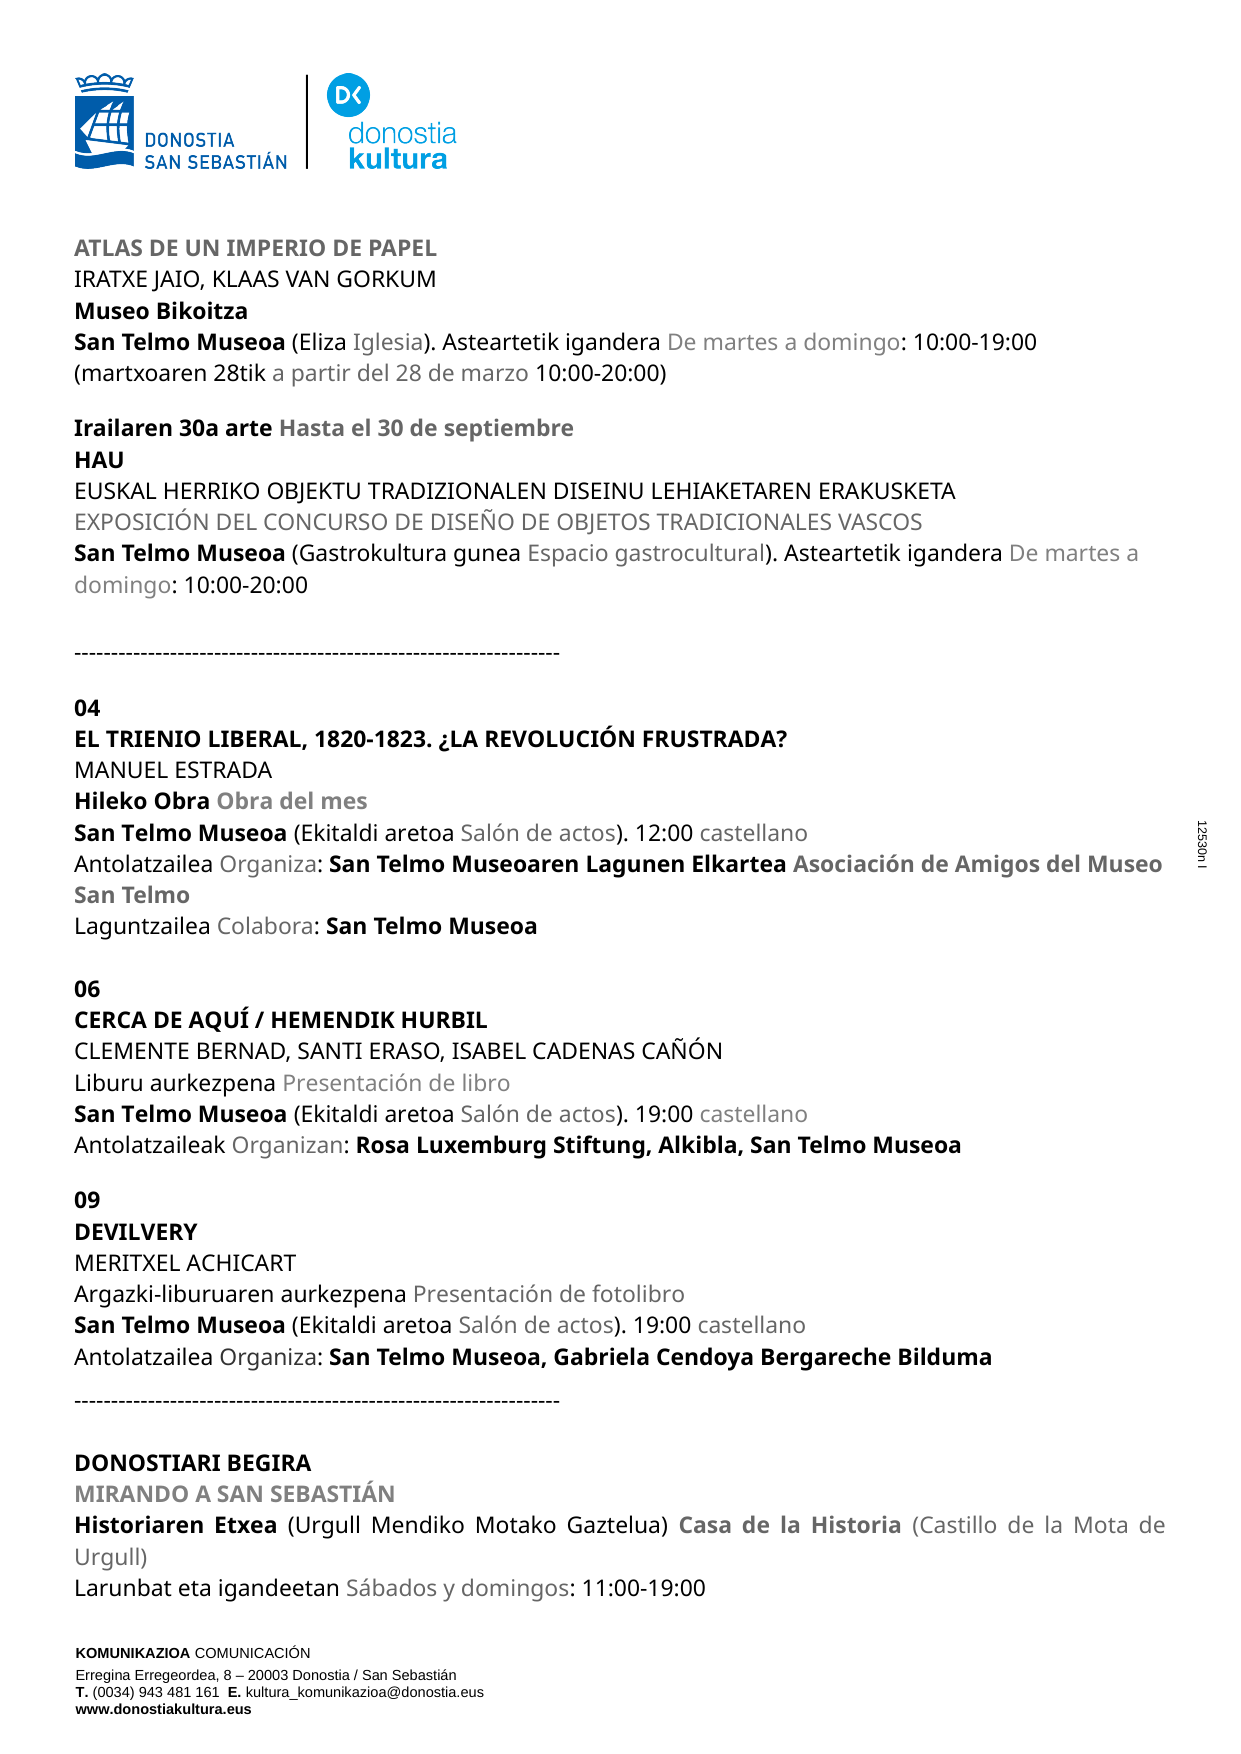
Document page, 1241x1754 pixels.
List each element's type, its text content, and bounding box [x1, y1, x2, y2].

text Irailaren 30a arte Hasta el 30 de septiembre [74, 412, 1166, 443]
text San Telmo Museoa (Gastrokultura gunea Espacio gastrocultural). Asteartetik igandera De martes a domingo: 10:00-20:00 [74, 537, 1166, 600]
text Hileko Obra Obra del mes [74, 785, 1166, 816]
text MANUEL ESTRADA [74, 754, 1166, 785]
text ATLAS DE UN IMPERIO DE PAPEL [74, 232, 1166, 263]
text 04 [74, 691, 1166, 723]
picture [353, 87, 360, 103]
subtitle MIRANDO A SAN SEBASTIÁN [74, 1478, 1166, 1509]
text IRATXE JAIO, KLAAS VAN GORKUM [74, 263, 1166, 294]
text San Telmo Museoa (Ekitaldi aretoa Salón de actos). 12:00 castellano [74, 816, 1166, 848]
text 09 [74, 1184, 1166, 1215]
text ------------------------------------------------------------------ [74, 636, 1166, 667]
text EXPOSICIÓN DEL CONCURSO DE DISEÑO DE OBJETOS TRADICIONALES VASCOS [74, 506, 1166, 537]
text Liburu aurkezpena Presentación de libro [74, 1066, 1166, 1098]
text Museo Bikoitza [74, 294, 1166, 326]
text Laguntzailea Colabora: San Telmo Museoa [74, 910, 1166, 941]
text San Telmo Museoa (Ekitaldi aretoa Salón de actos). 19:00 castellano [74, 1309, 1166, 1340]
text Historiaren Etxea (Urgull Mendiko Motako Gaztelua) Casa de la Historia (Castillo de la Mota de Urgull) [74, 1509, 1166, 1572]
text San Telmo Museoa (Ekitaldi aretoa Salón de actos). 19:00 castellano [74, 1098, 1166, 1129]
subtitle DONOSTIARI BEGIRA [74, 1447, 1166, 1478]
subtitle Larunbat eta igandeetan Sábados y domingos: 11:00-19:00 [74, 1572, 1166, 1603]
text EL TRIENIO LIBERAL, 1820-1823. ¿LA REVOLUCIÓN FRUSTRADA? [74, 723, 1166, 754]
text CLEMENTE BERNAD, SANTI ERASO, ISABEL CADENAS CAÑÓN [74, 1035, 1166, 1066]
text HAU [74, 443, 1166, 475]
text 06 [74, 973, 1166, 1004]
picture [75, 73, 457, 169]
text Antolatzailea Organiza: San Telmo Museoaren Lagunen Elkartea Asociación de Amigos del Museo San Telmo [74, 848, 1166, 910]
text MERITXEL ACHICART [74, 1247, 1166, 1278]
text Antolatzaileak Organizan: Rosa Luxemburg Stiftung, Alkibla, San Telmo Museoa [74, 1129, 1166, 1160]
subtitle devilvery [74, 1215, 1166, 1247]
text CERCA DE AQUÍ / HEMENDIK HURBIL [74, 1004, 1166, 1035]
text San Telmo Museoa (Eliza Iglesia). Asteartetik igandera De martes a domingo: 10:00-19:00 (martxoaren 28tik a partir del 28 de marzo 10:00-20:00) [74, 326, 1166, 388]
text EUSKAL HERRIKO OBJEKTU TRADIZIONALEN DISEINU LEHIAKETAREN ERAKUSKETA [74, 475, 1166, 506]
picture [337, 87, 349, 103]
subtitle Antolatzailea Organiza: San Telmo Museoa, Gabriela Cendoya Bergareche Bilduma [74, 1340, 1113, 1372]
text Argazki-liburuaren aurkezpena Presentación de fotolibro [74, 1278, 1166, 1309]
subtitle ------------------------------------------------------------------ [74, 1384, 1166, 1415]
